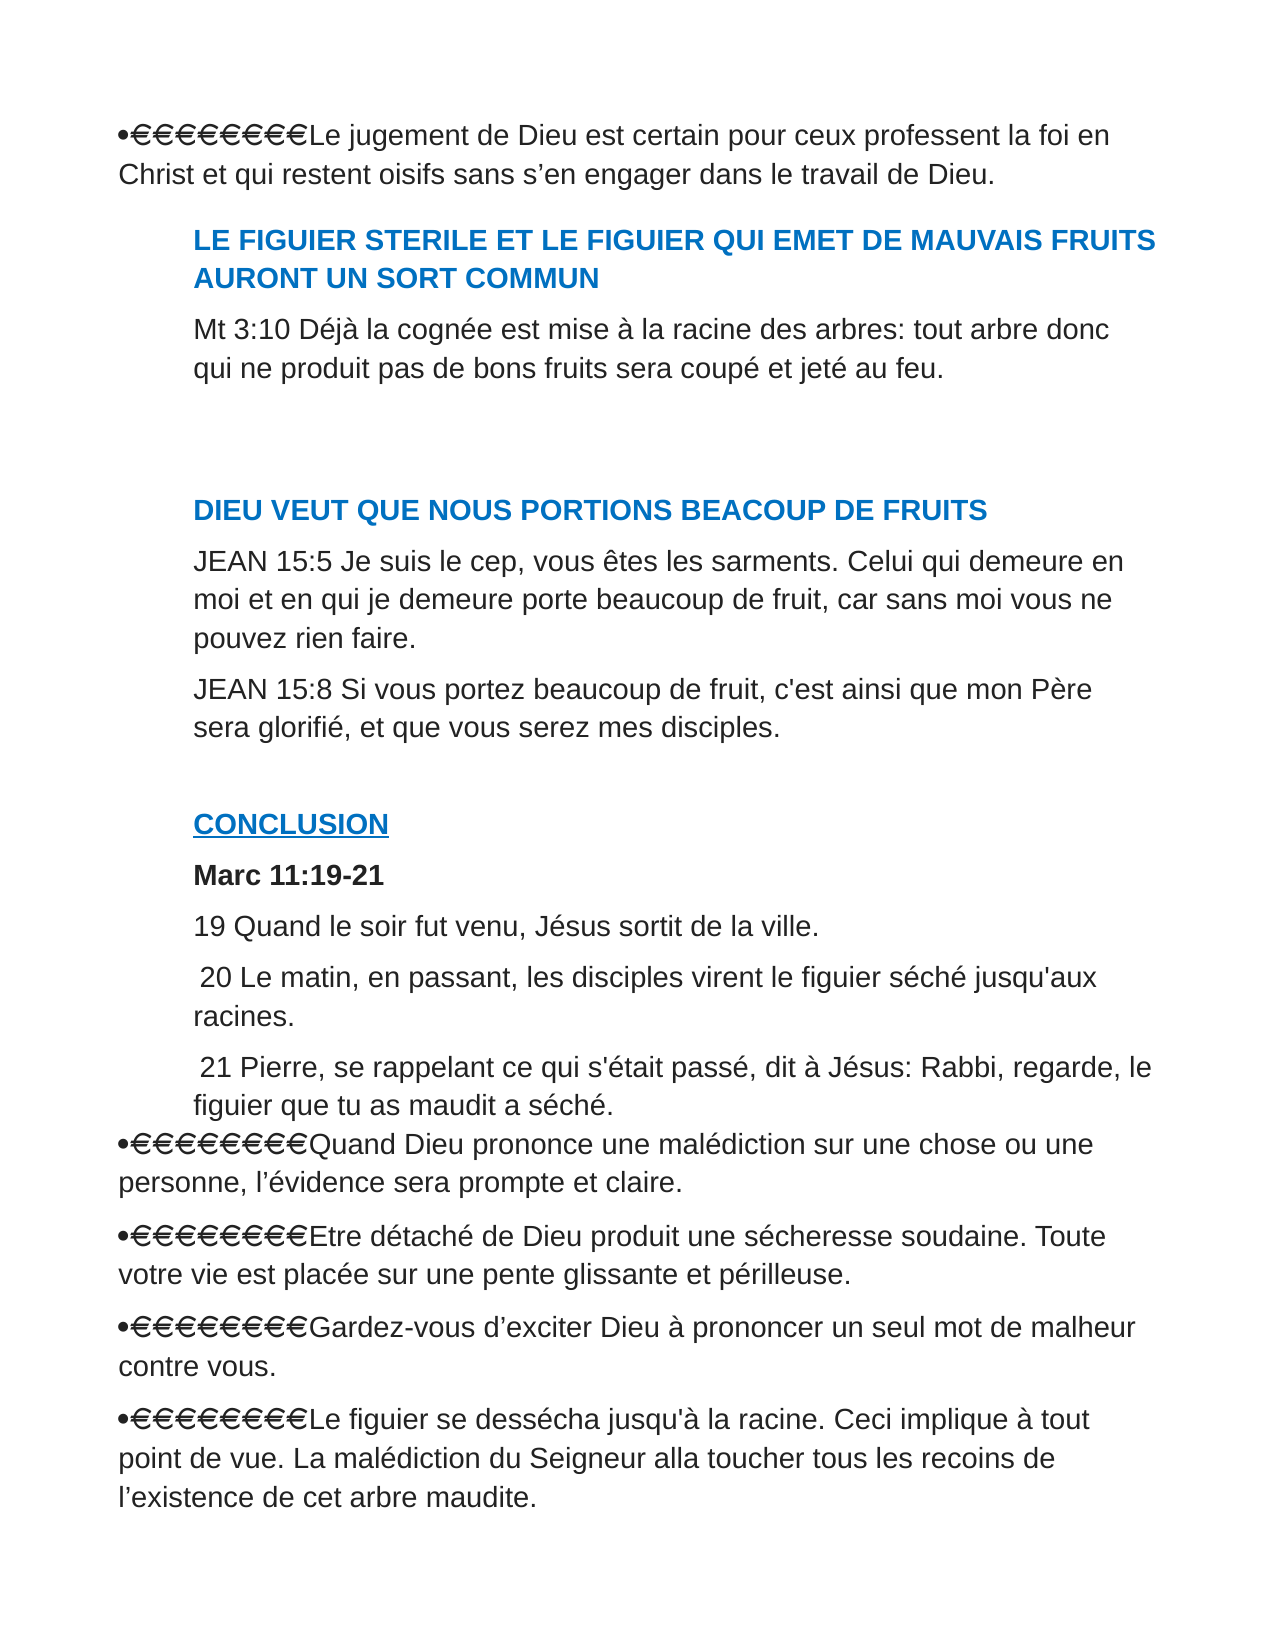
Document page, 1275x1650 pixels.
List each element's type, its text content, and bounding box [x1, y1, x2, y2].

text Marc 11:19-21 [193, 858, 1157, 892]
text · Le figuier se dessécha jusqu'à la racine. Ceci implique à tout point de vue. La malédiction du Seigneur alla toucher tous les recoins de l’existence de cet arbre maudite. [118, 1402, 1157, 1513]
text · Quand Dieu prononce une malédiction sur une chose ou une personne, l’évidence sera prompte et claire. [118, 1127, 1157, 1199]
text LE FIGUIER STERILE ET LE FIGUIER QUI EMET DE MAUVAIS FRUITS AURONT UN SORT COMMUN [193, 222, 1157, 294]
text DIEU VEUT QUE NOUS PORTIONS BEACOUP DE FRUITS [193, 493, 1157, 526]
text CONCLUSION [193, 807, 1157, 841]
text · Gardez-vous d’exciter Dieu à prononcer un seul mot de malheur contre vous. [118, 1311, 1157, 1383]
text Mt 3:10 Déjà la cognée est mise à la racine des arbres: tout arbre donc qui ne produit pas de bons fruits sera coupé et jeté au feu. [193, 312, 1157, 384]
text · Etre détaché de Dieu produit une sécheresse soudaine. Toute votre vie est placée sur une pente glissante et périlleuse. [118, 1219, 1157, 1291]
text JEAN 15:8 Si vous portez beaucoup de fruit, c'est ainsi que mon Père sera glorifié, et que vous serez mes disciples. [193, 672, 1157, 744]
text 21 Pierre, se rappelant ce qui s'était passé, dit à Jésus: Rabbi, regarde, le figuier que tu as maudit a séché. [193, 1050, 1157, 1122]
text · Le jugement de Dieu est certain pour ceux professent la foi en Christ et qui restent oisifs sans s’en engager dans le travail de Dieu. [118, 118, 1157, 190]
text JEAN 15:5 Je suis le cep, vous êtes les sarments. Celui qui demeure en moi et en qui je demeure porte beaucoup de fruit, car sans moi vous ne pouvez rien faire. [193, 544, 1157, 654]
text 20 Le matin, en passant, les disciples virent le figuier séché jusqu'aux racines. [193, 960, 1157, 1032]
text 19 Quand le soir fut venu, Jésus sortit de la ville. [193, 909, 1157, 943]
